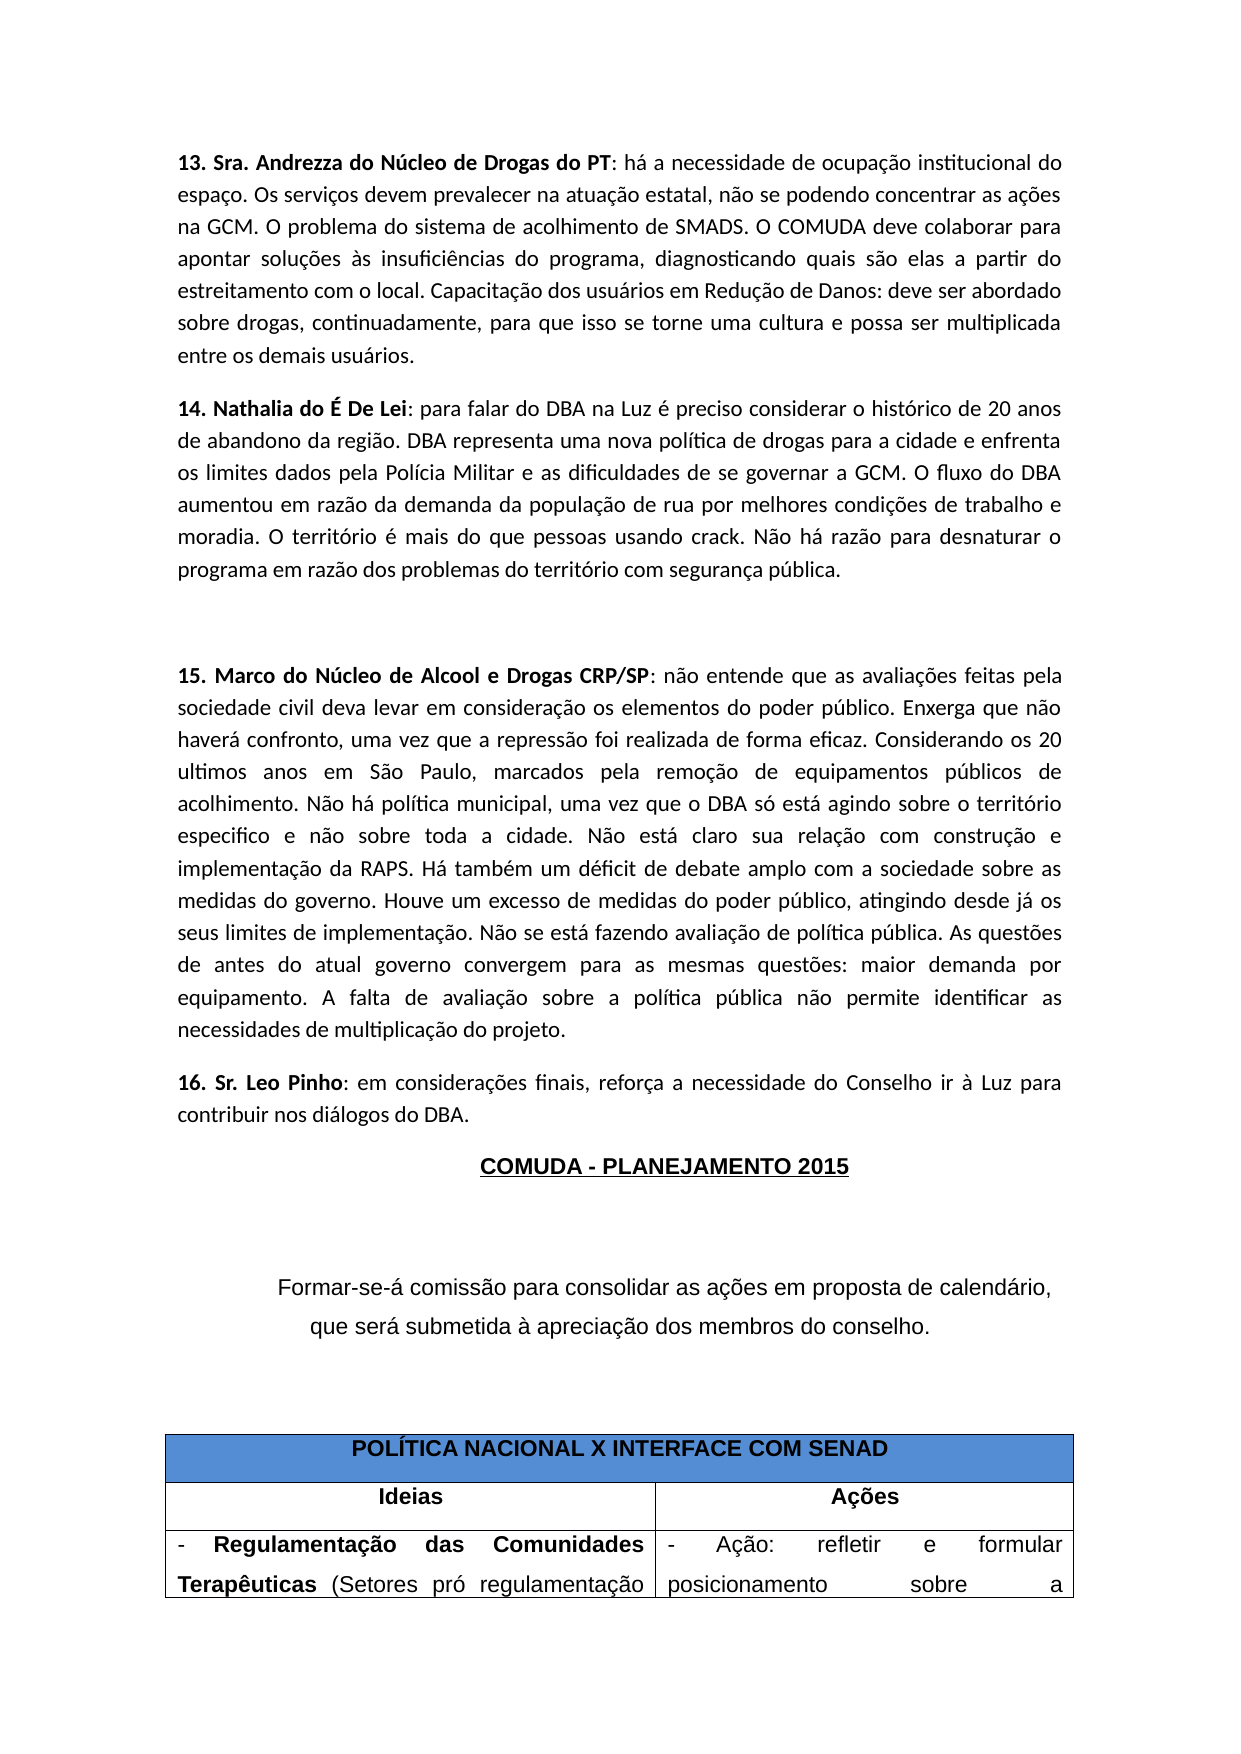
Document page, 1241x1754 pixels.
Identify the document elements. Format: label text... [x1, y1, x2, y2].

text 13. Sra. Andrezza do Núcleo de Drogas do PT: há a necessidade de ocupação institucional do espaço. Os serviços devem prevalecer na atuação estatal, não se podendo concentrar as ações na GCM. O problema do sistema de acolhimento de SMADS. O COMUDA deve colaborar para apontar soluções às insuficiências do programa, diagnosticando quais são elas a partir do estreitamento com o local. Capacitação dos usuários em Redução de Danos: deve ser abordado sobre drogas, continuadamente, para que isso se torne uma cultura e possa ser multiplicada entre os demais usuários. [177, 148, 1063, 369]
text Formar-se-á comissão para consolidar as ações em proposta de calendário, que será submetida à apreciação dos membros do conselho. [177, 1274, 1063, 1339]
text 14. Nathalia do É De Lei: para falar do DBA na Luz é preciso considerar o histórico de 20 anos de abandono da região. DBA representa uma nova política de drogas para a cidade e enfrenta os limites dados pela Polícia Militar e as dificuldades de se governar a GCM. O fluxo do DBA aumentou em razão da demanda da população de rua por melhores condições de trabalho e moradia. O território é mais do que pessoas usando crack. Não há razão para desnaturar o programa em razão dos problemas do território com segurança pública. [177, 394, 1063, 583]
table_cell - Ação: refletir e formular posicionamento sobre a [656, 1531, 1073, 1597]
table_cell - Regulamentação das Comunidades Terapêuticas (Setores pró regulamentação [166, 1531, 655, 1597]
text 15. Marco do Núcleo de Alcool e Drogas CRP/SP: não entende que as avaliações feitas pela sociedade civil deva levar em consideração os elementos do poder público. Enxerga que não haverá confronto, uma vez que a repressão foi realizada de forma eficaz. Considerando os 20 ultimos anos em São Paulo, marcados pela remoção de equipamentos públicos de acolhimento. Não há política municipal, uma vez que o DBA só está agindo sobre o território especifico e não sobre toda a cidade. Não está claro sua relação com construção e implementação da RAPS. Há também um déficit de debate amplo com a sociedade sobre as medidas do governo. Houve um excesso de medidas do poder público, atingindo desde já os seus limites de implementação. Não se está fazendo avaliação de política pública. As questões de antes do atual governo convergem para as mesmas questões: maior demanda por equipamento. A falta de avaliação sobre a política pública não permite identificar as necessidades de multiplicação do projeto. [177, 661, 1063, 1043]
table_cell Ideias [166, 1483, 655, 1530]
table_cell Ações [656, 1483, 1073, 1530]
text COMUDA - PLANEJAMENTO 2015 [177, 1153, 1063, 1179]
table_header POLÍTICA NACIONAL X INTERFACE COM SENAD [166, 1435, 1073, 1482]
text 16. Sr. Leo Pinho: em considerações finais, reforça a necessidade do Conselho ir à Luz para contribuir nos diálogos do DBA. [177, 1068, 1063, 1128]
